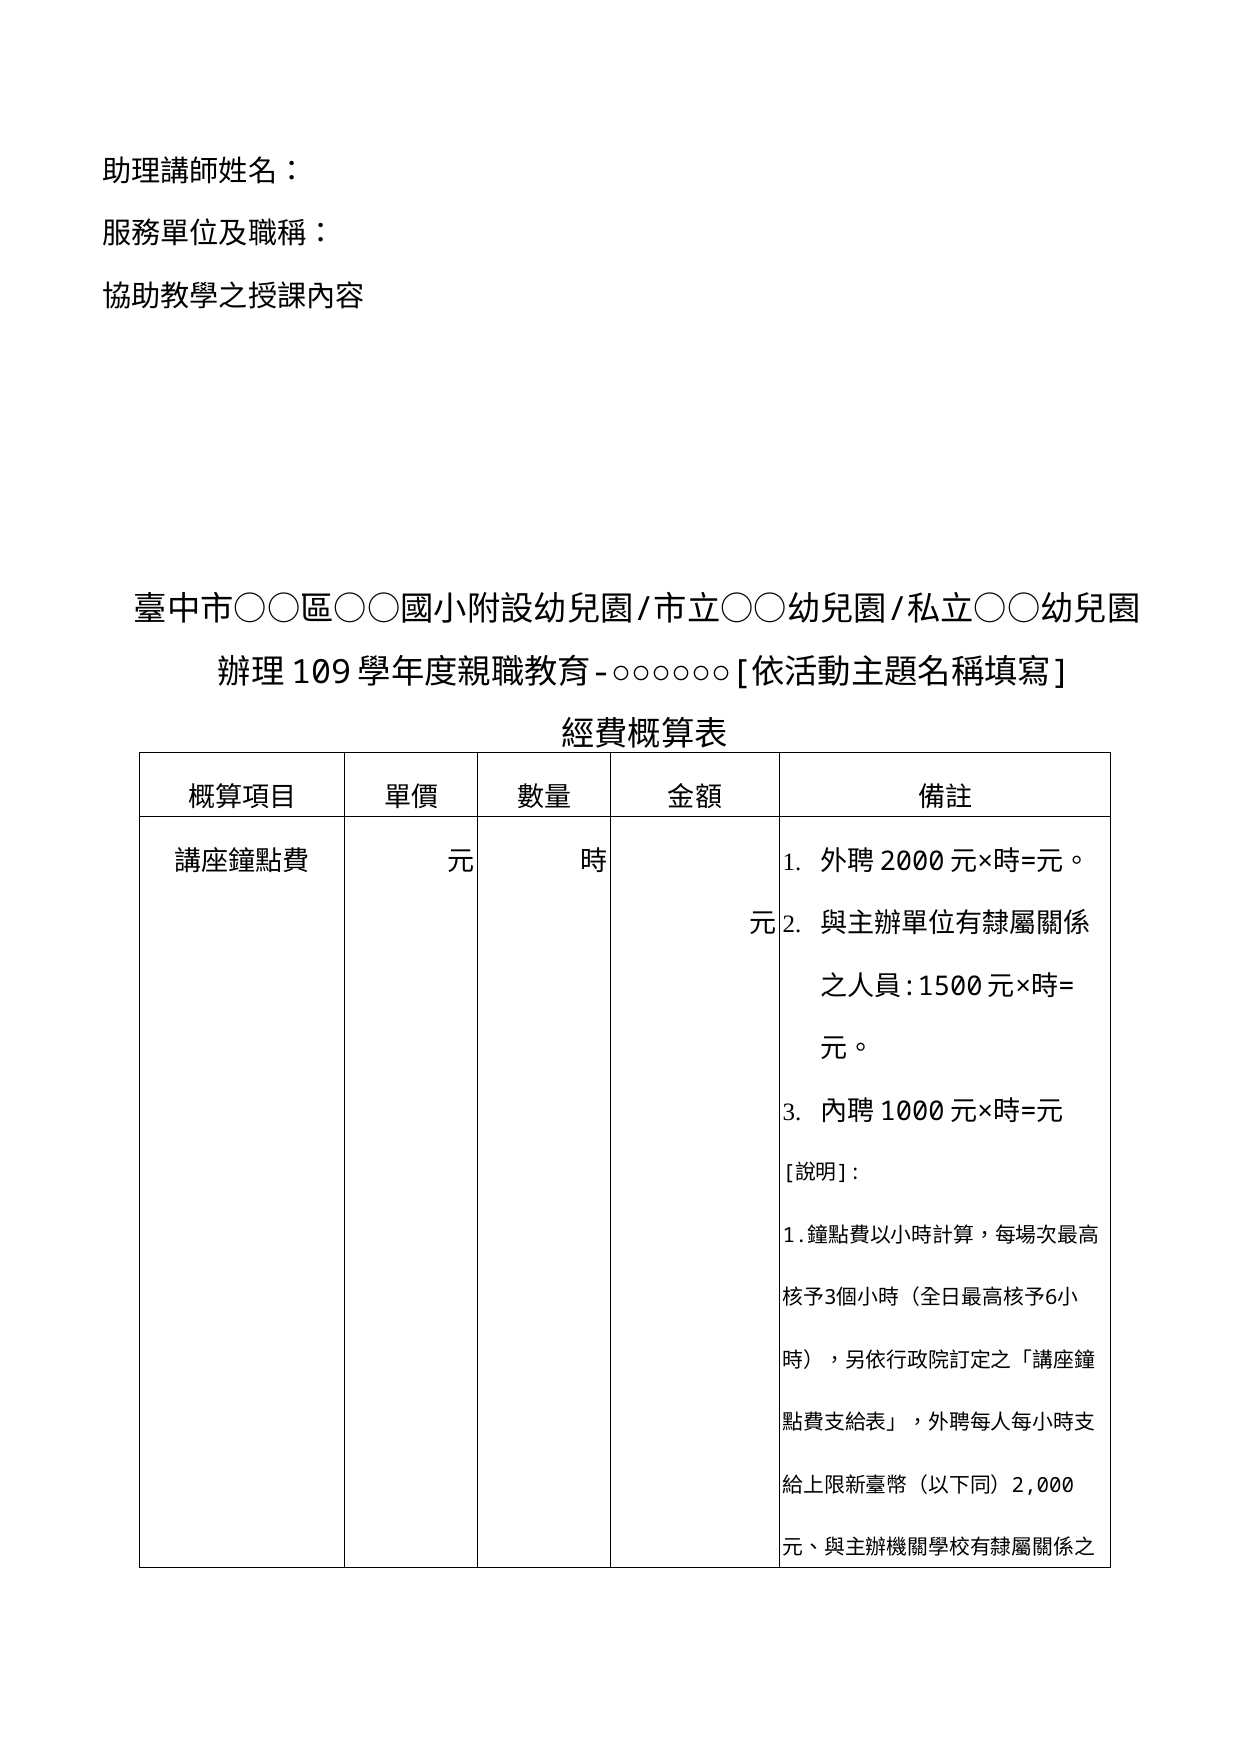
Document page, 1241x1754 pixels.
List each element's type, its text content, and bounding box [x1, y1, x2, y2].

text 經費概算表 [57, 689, 1216, 752]
table_cell 外聘2000元×時=元。 與主辦單位有隸屬關係之人員:1500元×時=元。 內聘1000元×時=元 [說明]: 1.鐘點費以小時計算，每場次最高核予3個小時（全日最高核予6小時），另依行政院訂定之「講座鐘點費支給表」，外聘每人每小時支給上限新臺幣（以下同）2,000元、與主辦機關學校有隸屬關係之 [780, 817, 1110, 1567]
table_header 概算項目 [140, 753, 344, 816]
text 臺中市○○區○○國小附設幼兒園/市立○○幼兒園/私立○○幼兒園 [31, 564, 1216, 627]
table_header 備註 [780, 753, 1110, 816]
table_cell 時 [478, 817, 610, 1567]
text 服務單位及職稱： [87, 189, 1162, 252]
table_header 金額 [611, 753, 779, 816]
table_header 數量 [478, 753, 610, 816]
table_header 單價 [345, 753, 477, 816]
text 協助教學之授課內容 [87, 252, 1162, 314]
table_cell 元 [611, 817, 779, 1567]
text 辦理109學年度親職教育-○○○○○○[依活動主題名稱填寫] [57, 627, 1216, 689]
text 助理講師姓名： [87, 127, 1162, 189]
table_cell 元 [345, 817, 477, 1567]
table_cell 講座鐘點費 [140, 817, 344, 1567]
